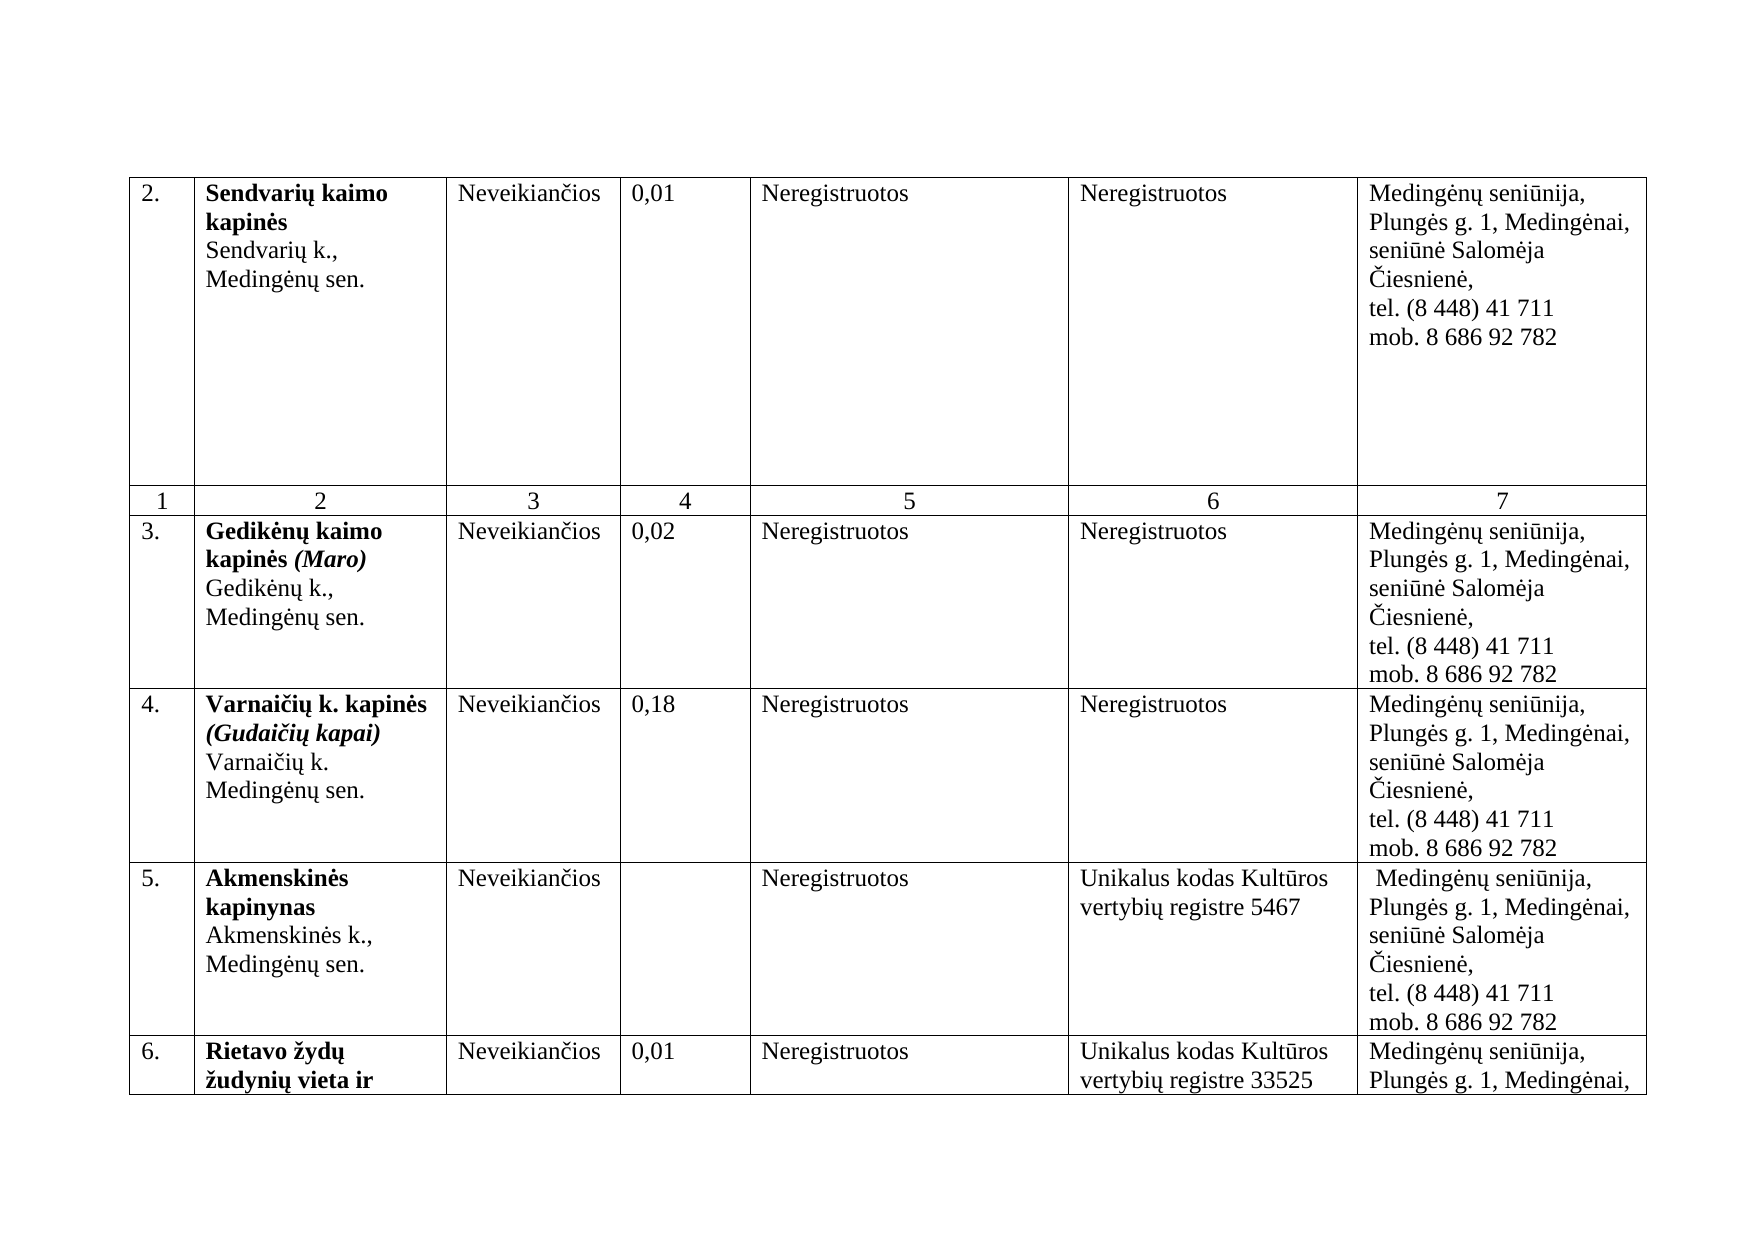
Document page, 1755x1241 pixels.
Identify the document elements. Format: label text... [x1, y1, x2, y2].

table_cell [621, 863, 750, 1035]
table_cell Neregistruotos [751, 1036, 1068, 1094]
table_cell Akmenskinės kapinynas Akmenskinės k., Medingėnų sen. [195, 863, 446, 1035]
table_cell 0,01 [621, 178, 750, 485]
table_cell Unikalus kodas Kultūros vertybių registre 33525 [1069, 1036, 1357, 1094]
table_cell Neregistruotos [1069, 178, 1357, 485]
table_cell 2 [195, 486, 446, 515]
table_cell Neveikiančios [447, 689, 620, 862]
table_cell 4. [130, 689, 194, 862]
table_cell Gedikėnų kaimo kapinės (Maro) Gedikėnų k., Medingėnų sen. [195, 516, 446, 688]
table_cell Neveikiančios [447, 516, 620, 688]
table_cell 5. [130, 863, 194, 1035]
table_cell Medingėnų seniūnija, Plungės g. 1, Medingėnai, seniūnė Salomėja Čiesnienė, tel. (8 448) 41 711 mob. 8 686 92 782 [1358, 516, 1646, 688]
table_cell 0,01 [621, 1036, 750, 1094]
table_cell Neveikiančios [447, 178, 620, 485]
table_cell 6 [1069, 486, 1357, 515]
table_cell Sendvarių kaimo kapinės Sendvarių k., Medingėnų sen. [195, 178, 446, 485]
table_cell 1 [130, 486, 194, 515]
table_cell Unikalus kodas Kultūros vertybių registre 5467 [1069, 863, 1357, 1035]
table_cell Neregistruotos [751, 516, 1068, 688]
table_cell Neregistruotos [1069, 689, 1357, 862]
table_cell 7 [1358, 486, 1646, 515]
table_cell Neregistruotos [751, 863, 1068, 1035]
table_cell Neveikiančios [447, 863, 620, 1035]
table_cell 5 [751, 486, 1068, 515]
table_cell Neregistruotos [751, 178, 1068, 485]
table_cell Medingėnų seniūnija, Plungės g. 1, Medingėnai, [1358, 1036, 1646, 1094]
table_cell 4 [621, 486, 750, 515]
table_cell 6. [130, 1036, 194, 1094]
table_cell 3. [130, 516, 194, 688]
table_cell Neregistruotos [751, 689, 1068, 862]
table_cell Neveikiančios [447, 1036, 620, 1094]
table_cell 2. [130, 178, 194, 485]
table_cell Medingėnų seniūnija, Plungės g. 1, Medingėnai, seniūnė Salomėja Čiesnienė, tel. (8 448) 41 711 mob. 8 686 92 782 [1358, 863, 1646, 1035]
table_cell Medingėnų seniūnija, Plungės g. 1, Medingėnai, seniūnė Salomėja Čiesnienė, tel. (8 448) 41 711 mob. 8 686 92 782 [1358, 178, 1646, 485]
table_cell 3 [447, 486, 620, 515]
table_cell Medingėnų seniūnija, Plungės g. 1, Medingėnai, seniūnė Salomėja Čiesnienė, tel. (8 448) 41 711 mob. 8 686 92 782 [1358, 689, 1646, 862]
table_cell 0,18 [621, 689, 750, 862]
table_cell Rietavo žydų žudynių vieta ir [195, 1036, 446, 1094]
table_cell Neregistruotos [1069, 516, 1357, 688]
table_cell Varnaičių k. kapinės (Gudaičių kapai) Varnaičių k. Medingėnų sen. [195, 689, 446, 862]
table_cell 0,02 [621, 516, 750, 688]
